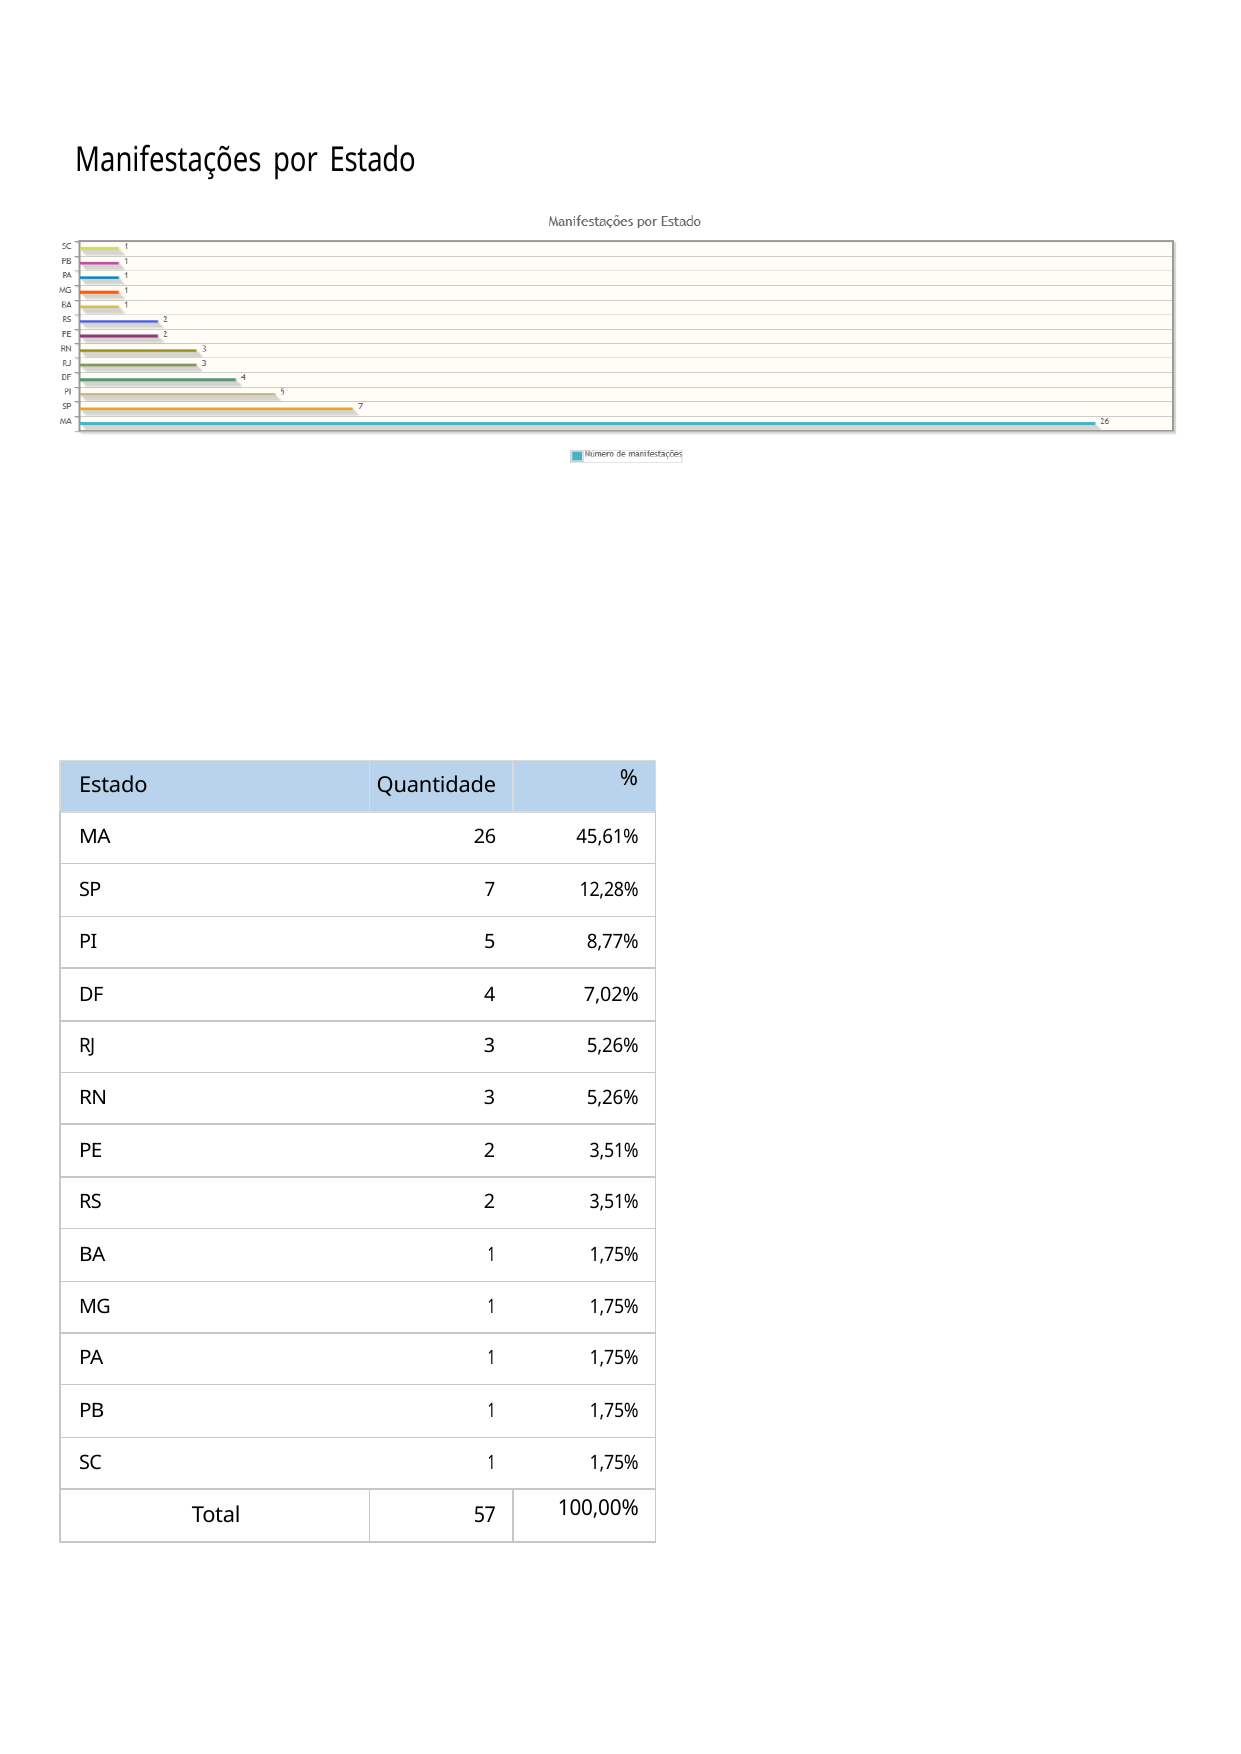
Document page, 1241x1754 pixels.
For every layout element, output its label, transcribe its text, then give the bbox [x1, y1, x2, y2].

table_cell SC [61, 1438, 369, 1488]
table_cell 1,75% [513, 1438, 655, 1488]
table_header % [514, 761, 655, 811]
table_cell 2 [370, 1125, 513, 1176]
table_cell 1,75% [513, 1334, 655, 1383]
table_header Quantidade [370, 761, 512, 811]
table_cell 1,75% [513, 1385, 655, 1436]
table_cell PB [61, 1385, 369, 1436]
table_cell MG [61, 1282, 369, 1332]
table_cell 5,26% [513, 1073, 655, 1123]
table_cell 1 [370, 1229, 513, 1281]
table_cell 4 [370, 969, 513, 1020]
table_cell 3 [370, 1073, 513, 1123]
table_cell 8,77% [513, 917, 655, 967]
table_cell 7,02% [513, 969, 655, 1020]
table_cell SP [61, 864, 369, 916]
table_cell 1,75% [513, 1229, 655, 1281]
table_cell 12,28% [513, 864, 655, 916]
table_cell 45,61% [513, 813, 655, 863]
table_header Estado [61, 761, 369, 811]
table_cell 1 [370, 1385, 513, 1436]
table_cell PI [61, 917, 369, 967]
table_cell 1 [370, 1438, 513, 1488]
table_cell MA [61, 813, 369, 863]
table_cell 5,26% [513, 1022, 655, 1072]
table_cell 3 [370, 1022, 513, 1072]
table_cell 57 [370, 1490, 512, 1541]
picture [59, 215, 1177, 463]
text Manifestações por Estado [75, 135, 1196, 182]
table_cell DF [61, 969, 369, 1020]
table_cell 100,00% [514, 1490, 655, 1541]
table_cell BA [61, 1229, 369, 1281]
table_cell 1 [370, 1334, 513, 1383]
table_cell RN [61, 1073, 369, 1123]
table_cell 3,51% [513, 1178, 655, 1227]
table_cell 5 [370, 917, 513, 967]
table_cell 26 [370, 813, 513, 863]
table_cell 7 [370, 864, 513, 916]
table_cell Total [61, 1490, 369, 1541]
table_cell 1,75% [513, 1282, 655, 1332]
table_cell PA [61, 1334, 369, 1383]
table_cell 2 [370, 1178, 513, 1227]
table_cell RJ [61, 1022, 369, 1072]
table_cell 3,51% [513, 1125, 655, 1176]
table_cell RS [61, 1178, 369, 1227]
table_cell 1 [370, 1282, 513, 1332]
table_cell PE [61, 1125, 369, 1176]
